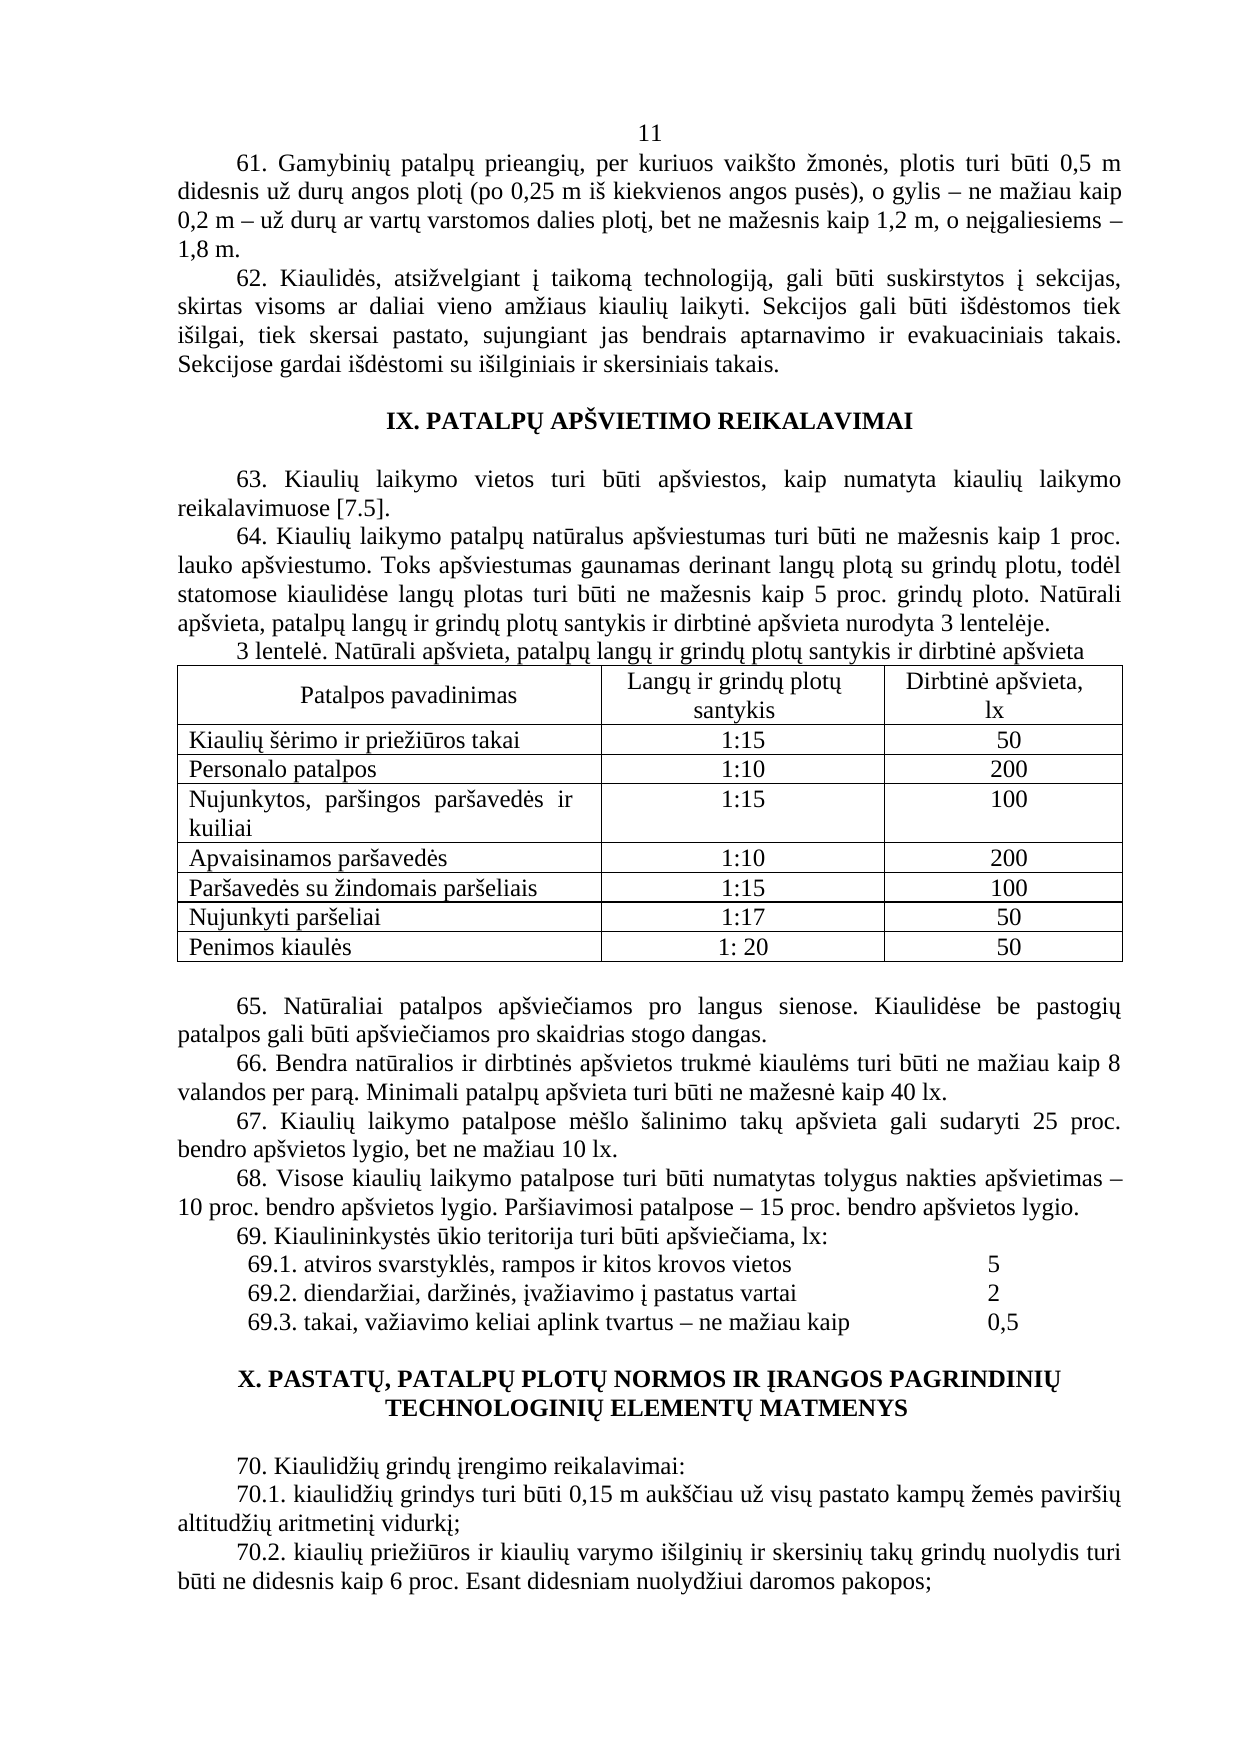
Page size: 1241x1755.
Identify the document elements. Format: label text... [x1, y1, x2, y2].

table_header 69.1. atviros svarstyklės, rampos ir kitos krovos vietos [177, 1250, 976, 1278]
table_cell 1:17 [602, 903, 884, 931]
table_cell Personalo patalpos [178, 755, 601, 783]
text IX. PATALPŲ APŠVIETIMO REIKALAVIMAI [177, 406, 1122, 435]
table_cell 200 [885, 755, 1122, 783]
table_cell Nujunkyti paršeliai [178, 903, 601, 931]
table_cell 0,5 [976, 1307, 1122, 1336]
table_header Patalpos pavadinimas [178, 666, 601, 724]
text 70.1. kiaulidžių grindys turi būti 0,15 m aukščiau už visų pastato kampų žemės paviršių altitudžių aritmetinį vidurkį; [177, 1479, 1122, 1537]
table_cell 1:10 [602, 755, 884, 783]
table_cell 2 [976, 1278, 1122, 1307]
table_cell 1:15 [602, 873, 884, 901]
text 66. Bendra natūralios ir dirbtinės apšvietos trukmė kiaulėms turi būti ne mažiau kaip 8 valandos per parą. Minimali patalpų apšvieta turi būti ne mažesnė kaip 40 lx. [177, 1048, 1122, 1106]
table_header 5 [976, 1250, 1122, 1278]
text 67. Kiaulių laikymo patalpose mėšlo šalinimo takų apšvieta gali sudaryti 25 proc. bendro apšvietos lygio, bet ne mažiau 10 lx. [177, 1106, 1122, 1163]
text X. PASTATŲ, PATALPŲ PLOTŲ NORMOS IR ĮRANGOS PAGRINDINIŲ TECHNOLOGINIŲ ELEMENTŲ MATMENYS [177, 1364, 1122, 1422]
text 62. Kiaulidės, atsižvelgiant į taikomą technologiją, gali būti suskirstytos į sekcijas, skirtas visoms ar daliai vieno amžiaus kiaulių laikyti. Sekcijos gali būti išdėstomos tiek išilgai, tiek skersai pastato, sujungiant jas bendrais aptarnavimo ir evakuaciniais takais. Sekcijose gardai išdėstomi su išilginiais ir skersiniais takais. [177, 263, 1122, 378]
table_cell 100 [885, 873, 1122, 901]
table_header Dirbtinė apšvieta, lx [885, 666, 1122, 724]
table_cell 1:10 [602, 843, 884, 872]
table_cell 69.3. takai, važiavimo keliai aplink tvartus – ne mažiau kaip [177, 1307, 976, 1336]
text 61. Gamybinių patalpų prieangių, per kuriuos vaikšto žmonės, plotis turi būti 0,5 m didesnis už durų angos plotį (po 0,25 m iš kiekvienos angos pusės), o gylis – ne mažiau kaip 0,2 m – už durų ar vartų varstomos dalies plotį, bet ne mažesnis kaip 1,2 m, o neįgaliesiems – 1,8 m. [177, 148, 1122, 263]
table_cell 200 [885, 843, 1122, 872]
text 69. Kiaulininkystės ūkio teritorija turi būti apšviečiama, lx: [177, 1221, 1122, 1249]
table_cell Nujunkytos, paršingos paršavedės ir kuiliai [178, 784, 601, 842]
text 3 lentelė. Natūrali apšvieta, patalpų langų ir grindų plotų santykis ir dirbtinė apšvieta [177, 636, 1122, 665]
table_cell 1:15 [602, 725, 884, 753]
table_cell Penimos kiaulės [178, 932, 601, 961]
text 70.2. kiaulių priežiūros ir kiaulių varymo išilginių ir skersinių takų grindų nuolydis turi būti ne didesnis kaip 6 proc. Esant didesniam nuolydžiui daromos pakopos; [177, 1537, 1122, 1594]
table_cell 69.2. diendaržiai, daržinės, įvažiavimo į pastatus vartai [177, 1278, 976, 1307]
table_cell 50 [885, 932, 1122, 961]
text 64. Kiaulių laikymo patalpų natūralus apšviestumas turi būti ne mažesnis kaip 1 proc. lauko apšviestumo. Toks apšviestumas gaunamas derinant langų plotą su grindų plotu, todėl statomose kiaulidėse langų plotas turi būti ne mažesnis kaip 5 proc. grindų ploto. Natūrali apšvieta, patalpų langų ir grindų plotų santykis ir dirbtinė apšvieta nurodyta 3 lentelėje. [177, 521, 1122, 636]
table_cell 1:15 [602, 784, 884, 842]
table_cell 50 [885, 903, 1122, 931]
table_cell Paršavedės su žindomais paršeliais [178, 873, 601, 901]
table_header Langų ir grindų plotų santykis [602, 666, 884, 724]
text 65. Natūraliai patalpos apšviečiamos pro langus sienose. Kiaulidėse be pastogių patalpos gali būti apšviečiamos pro skaidrias stogo dangas. [177, 991, 1122, 1048]
table_cell 100 [885, 784, 1122, 842]
text 63. Kiaulių laikymo vietos turi būti apšviestos, kaip numatyta kiaulių laikymo reikalavimuose [7.5]. [177, 464, 1122, 521]
table_cell 1: 20 [602, 932, 884, 961]
table_cell 50 [885, 725, 1122, 753]
text 70. Kiaulidžių grindų įrengimo reikalavimai: [177, 1451, 1122, 1479]
table_cell Apvaisinamos paršavedės [178, 843, 601, 872]
table_cell Kiaulių šėrimo ir priežiūros takai [178, 725, 601, 753]
text 68. Visose kiaulių laikymo patalpose turi būti numatytas tolygus nakties apšvietimas – 10 proc. bendro apšvietos lygio. Paršiavimosi patalpose – 15 proc. bendro apšvietos lygio. [177, 1163, 1122, 1221]
